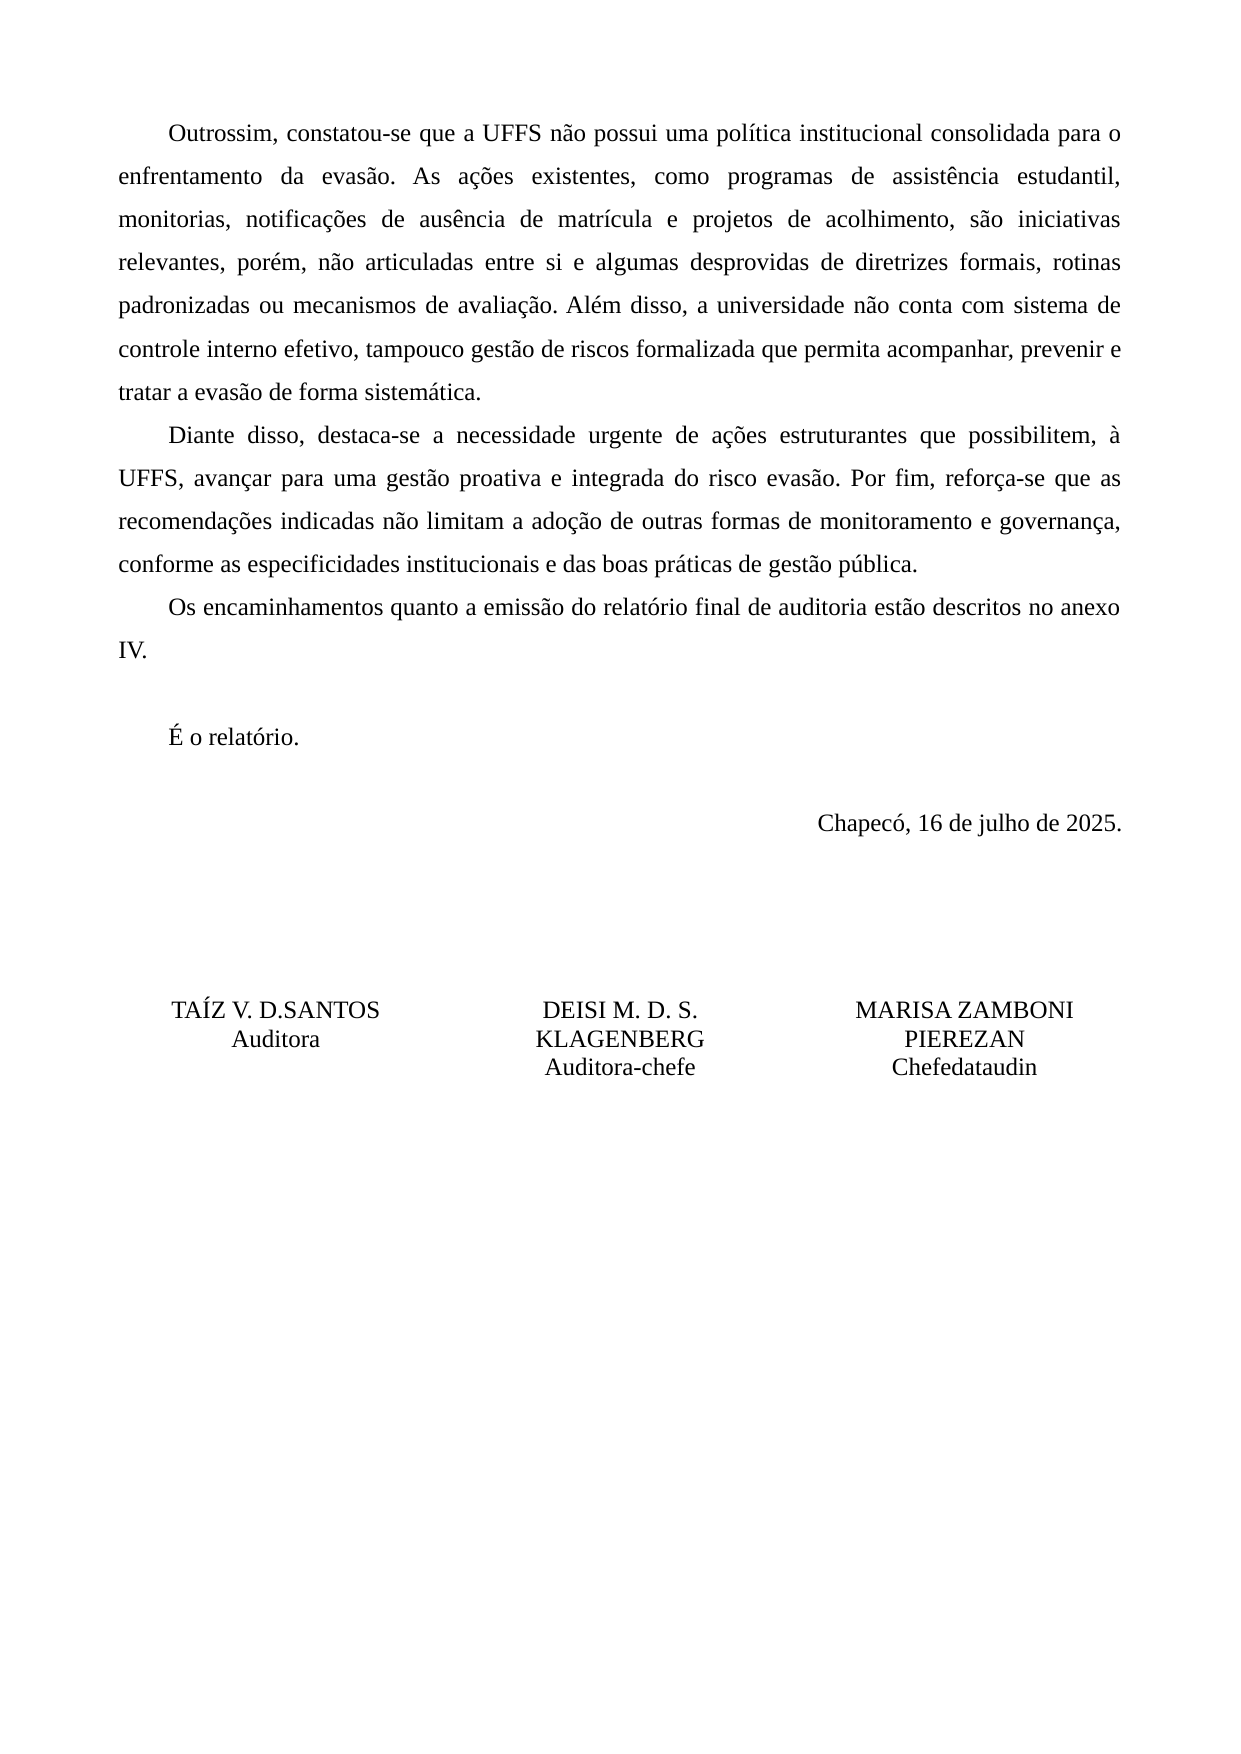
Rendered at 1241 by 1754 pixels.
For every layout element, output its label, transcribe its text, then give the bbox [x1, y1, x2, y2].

text Auditora-chefe [462, 1052, 777, 1081]
text Diante disso, destaca-se a necessidade urgente de ações estruturantes que possibilitem, à UFFS, avançar para uma gestão proativa e integrada do risco evasão. Por fim, reforça-se que as recomendações indicadas não limitam a adoção de outras formas de monitoramento e governança, conforme as especificidades institucionais e das boas práticas de gestão pública. [118, 420, 1122, 578]
text É o relatório. [118, 722, 1122, 751]
text MARISA ZAMBONI PIEREZAN [807, 995, 1122, 1052]
text Chapecó, 16 de julho de 2025. [118, 808, 1122, 837]
text DEISI M. D. S. KLAGENBERG [462, 995, 777, 1052]
text Outrossim, constatou-se que a UFFS não possui uma política institucional consolidada para o enfrentamento da evasão. As ações existentes, como programas de assistência estudantil, monitorias, notificações de ausência de matrícula e projetos de acolhimento, são iniciativas relevantes, porém, não articuladas entre si e algumas desprovidas de diretrizes formais, rotinas padronizadas ou mecanismos de avaliação. Além disso, a universidade não conta com sistema de controle interno efetivo, tampouco gestão de riscos formalizada que permita acompanhar, prevenir e tratar a evasão de forma sistemática. [118, 118, 1122, 406]
text Chefedataudin [807, 1052, 1122, 1081]
text Auditora [118, 1024, 433, 1052]
text Os encaminhamentos quanto a emissão do relatório final de auditoria estão descritos no anexo IV. [118, 592, 1122, 664]
text TAÍZ V. D.SANTOS [118, 995, 433, 1024]
